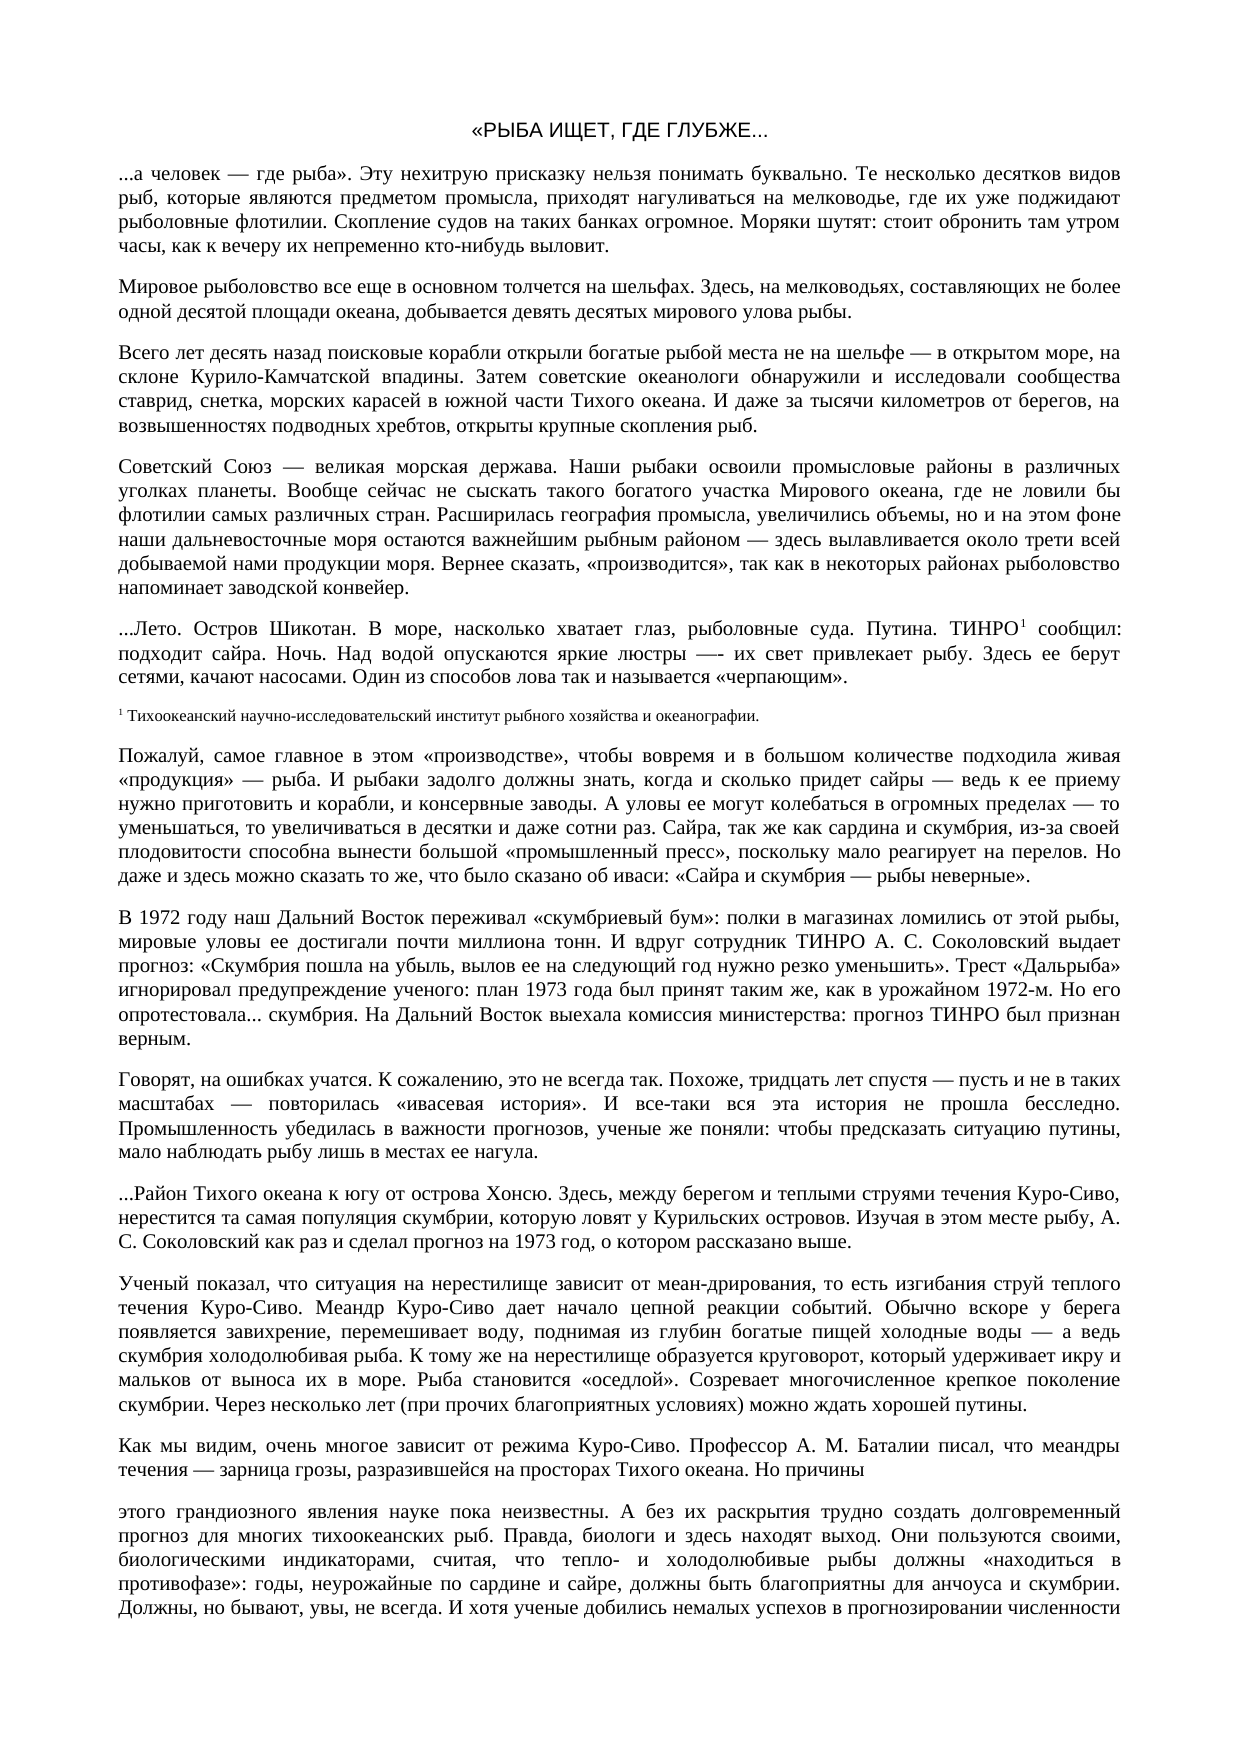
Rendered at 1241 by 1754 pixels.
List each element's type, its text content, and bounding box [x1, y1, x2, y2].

text ...Район Тихого океана к югу от острова Хонсю. Здесь, между берегом и теплыми струями течения Куро-Сиво, нерестится та самая популяция скумбрии, которую ловят у Курильских островов. Изучая в этом месте рыбу, А. С. Соколовский как раз и сделал прогноз на 1973 год, о котором рассказано выше. [118, 1181, 1122, 1253]
text Мировое рыболовство все еще в основном толчется на шельфах. Здесь, на мелководьях, составляющих не более одной десятой площади океана, добывается девять десятых мирового улова рыбы. [118, 274, 1122, 323]
subtitle «РЫБА ИЩЕТ, ГДЕ ГЛУБЖЕ... [118, 118, 1122, 142]
text Говорят, на ошибках учатся. К сожалению, это не всегда так. Похоже, тридцать лет спустя — пусть и не в таких масштабах — повторилась «ивасевая история». И все-таки вся эта история не прошла бесследно. Промышленность убедилась в важности прогнозов, ученые же поняли: чтобы предсказать ситуацию путины, мало наблюдать рыбу лишь в местах ее нагула. [118, 1067, 1122, 1163]
text Всего лет десять назад поисковые корабли открыли богатые рыбой места не на шельфе — в открытом море, на склоне Курило-Камчатской впадины. Затем советские океанологи обнаружили и исследовали сообщества ставрид, снетка, морских карасей в южной части Тихого океана. И даже за тысячи километров от берегов, на возвышенностях подводных хребтов, открыты крупные скопления рыб. [118, 340, 1122, 437]
text этого грандиозного явления науке пока неизвестны. А без их раскрытия трудно создать долговременный прогноз для многих тихоокеанских рыб. Правда, биологи и здесь находят выход. Они пользуются своими, биологическими индикаторами, считая, что тепло- и холодолюбивые рыбы должны «находиться в противофазе»: годы, неурожайные по сардине и сайре, должны быть благоприятны для анчоуса и скумбрии. Должны, но бывают, увы, не всегда. И хотя ученые добились немалых успехов в прогнозировании численности [118, 1499, 1122, 1619]
text ...Лето. Остров Шикотан. В море, насколько хватает глаз, рыболовные суда. Путина. ТИНРО1 сообщил: подходит сайра. Ночь. Над водой опускаются яркие люстры —- их свет привлекает рыбу. Здесь ее берут сетями, качают насосами. Один из способов лова так и называется «черпающим». [118, 616, 1122, 688]
text В 1972 году наш Дальний Восток переживал «скумбриевый бум»: полки в магазинах ломились от этой рыбы, мировые уловы ее достигали почти миллиона тонн. И вдруг сотрудник ТИНРО А. С. Соколовский выдает прогноз: «Скумбрия пошла на убыль, вылов ее на следующий год нужно резко уменьшить». Трест «Дальрыба» игнорировал предупреждение ученого: план 1973 года был принят таким же, как в урожайном 1972-м. Но его опротестовала... скумбрия. На Дальний Восток выехала комиссия министерства: прогноз ТИНРО был признан верным. [118, 905, 1122, 1049]
text Пожалуй, самое главное в этом «производстве», чтобы вовремя и в большом количестве подходила живая «продукция» — рыба. И рыбаки задолго должны знать, когда и сколько придет сайры — ведь к ее приему нужно приготовить и корабли, и консервные заводы. А уловы ее могут колебаться в огромных пределах — то уменьшаться, то увеличиваться в десятки и даже сотни раз. Сайра, так же как сардина и скумбрия, из-за своей плодовитости способна вынести большой «промышленный пресс», поскольку мало реагирует на перелов. Но даже и здесь можно сказать то же, что было сказано об иваси: «Сайра и скумбрия — рыбы неверные». [118, 743, 1122, 887]
text Советский Союз — великая морская держава. Наши рыбаки освоили промысловые районы в различных уголках планеты. Вообще сейчас не сыскать такого богатого участка Мирового океана, где не ловили бы флотилии самых различных стран. Расширилась география промысла, увеличились объемы, но и на этом фоне наши дальневосточные моря остаются важнейшим рыбным районом — здесь вылавливается около трети всей добываемой нами продукции моря. Вернее сказать, «производится», так как в некоторых районах рыболовство напоминает заводской конвейер. [118, 454, 1122, 599]
text ...а человек — где рыба». Эту нехитрую присказку нельзя понимать буквально. Те несколько десятков видов рыб, которые являются предметом промысла, приходят нагуливаться на мелководье, где их уже поджидают рыболовные флотилии. Скопление судов на таких банках огромное. Моряки шутят: стоит обронить там утром часы, как к вечеру их непременно кто-нибудь выловит. [118, 161, 1122, 257]
text 1 Тихоокеанский научно-исследовательский институт рыбного хозяйства и океанографии. [118, 706, 1122, 725]
text Как мы видим, очень многое зависит от режима Куро-Сиво. Профессор А. М. Баталии писал, что меандры течения — зарница грозы, разразившейся на просторах Тихого океана. Но причины [118, 1433, 1122, 1481]
text Ученый показал, что ситуация на нерестилище зависит от меан-дрирования, то есть изгибания струй теплого течения Куро-Сиво. Меандр Куро-Сиво дает начало цепной реакции событий. Обычно вскоре у берега появляется завихрение, перемешивает воду, поднимая из глубин богатые пищей холодные воды — а ведь скумбрия холодолюбивая рыба. К тому же на нерестилище образуется круговорот, который удерживает икру и мальков от выноса их в море. Рыба становится «оседлой». Созревает многочисленное крепкое поколение скумбрии. Через несколько лет (при прочих благоприятных условиях) можно ждать хорошей путины. [118, 1271, 1122, 1416]
